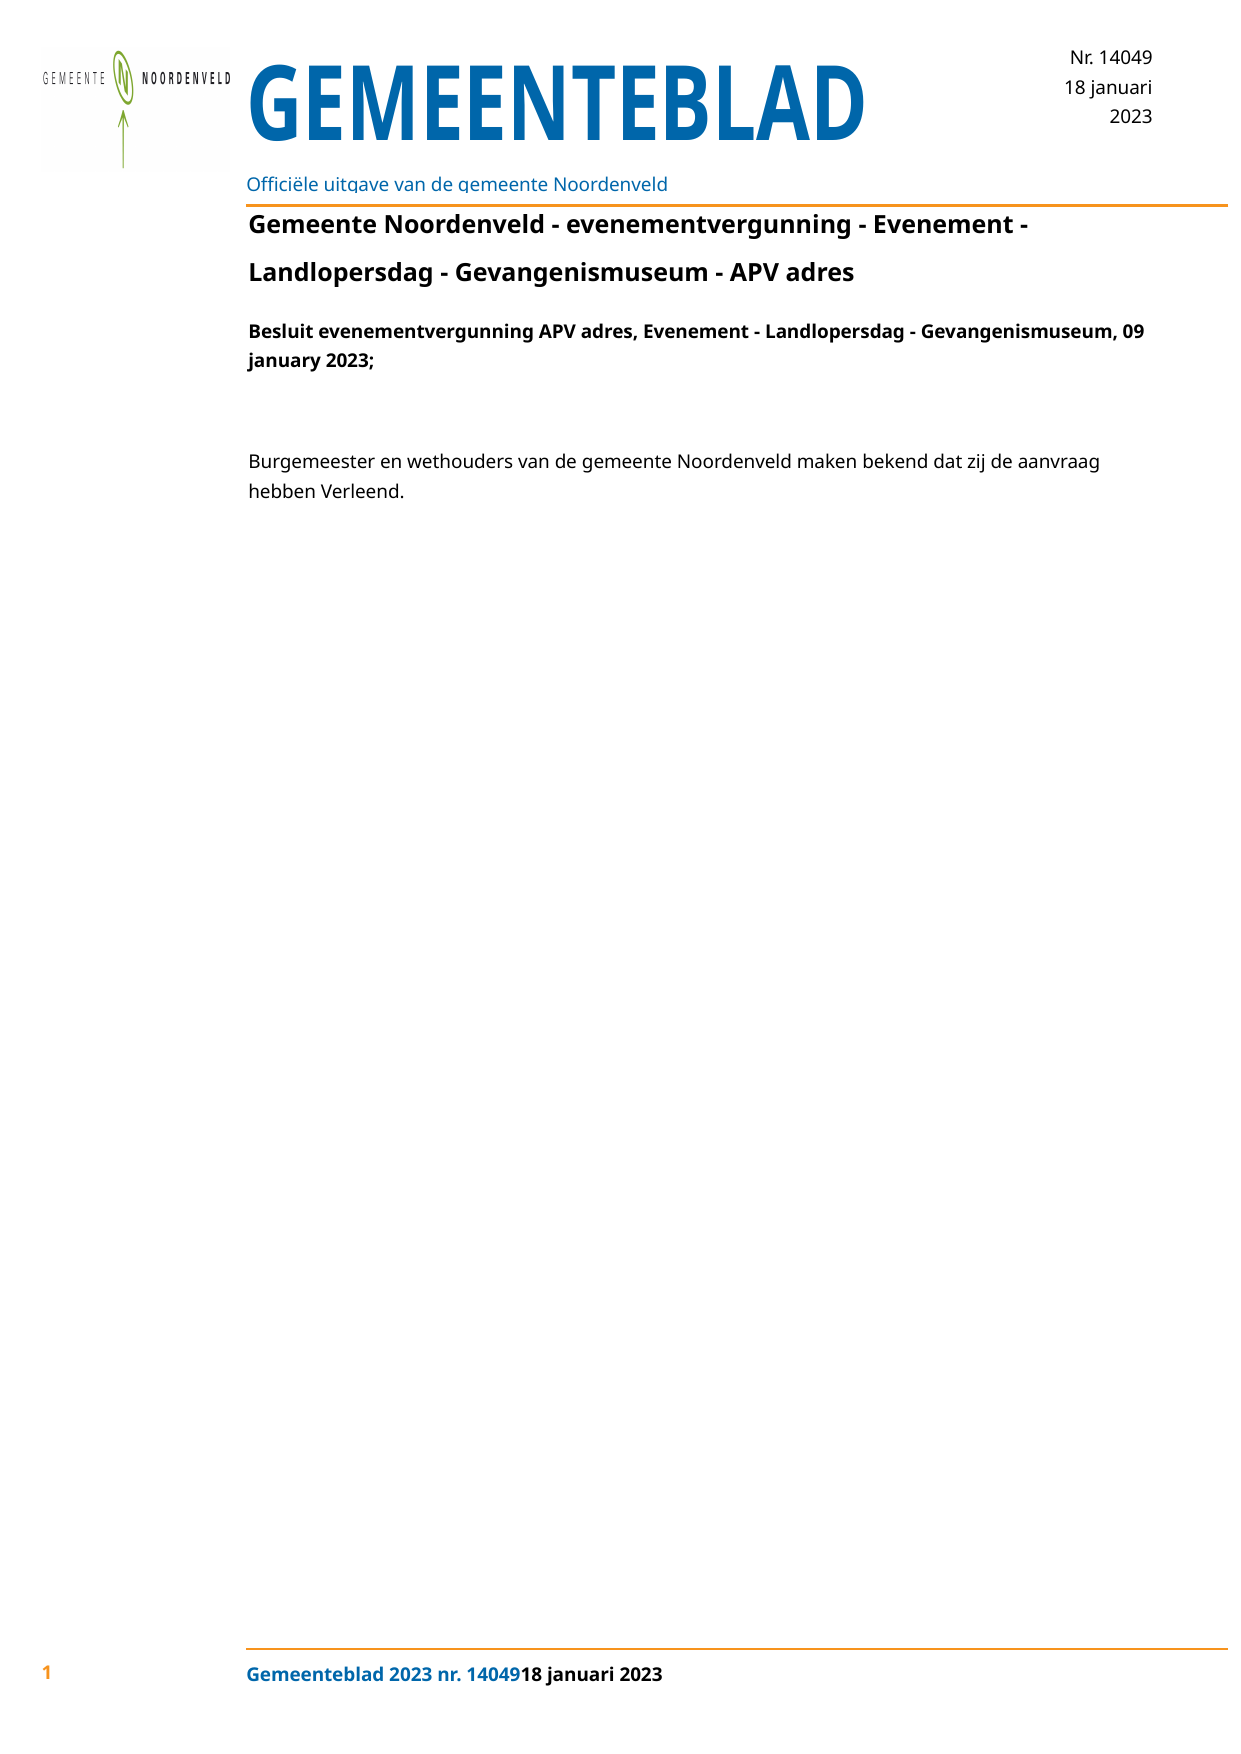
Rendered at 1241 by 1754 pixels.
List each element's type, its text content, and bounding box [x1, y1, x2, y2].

picture [41, 47, 231, 172]
text Gemeente Noordenveld - evenementvergunning - Evenement - Landlopersdag - Gevangenismuseum - APV adres [248, 207, 1152, 288]
text Burgemeester en wethouders van de gemeente Noordenveld maken bekend dat zij de aanvraag hebben Verleend. [248, 448, 1152, 504]
text Besluit evenementvergunning APV adres, Evenement - Landlopersdag - Gevangenismuseum, 09 january 2023; [248, 318, 1152, 373]
